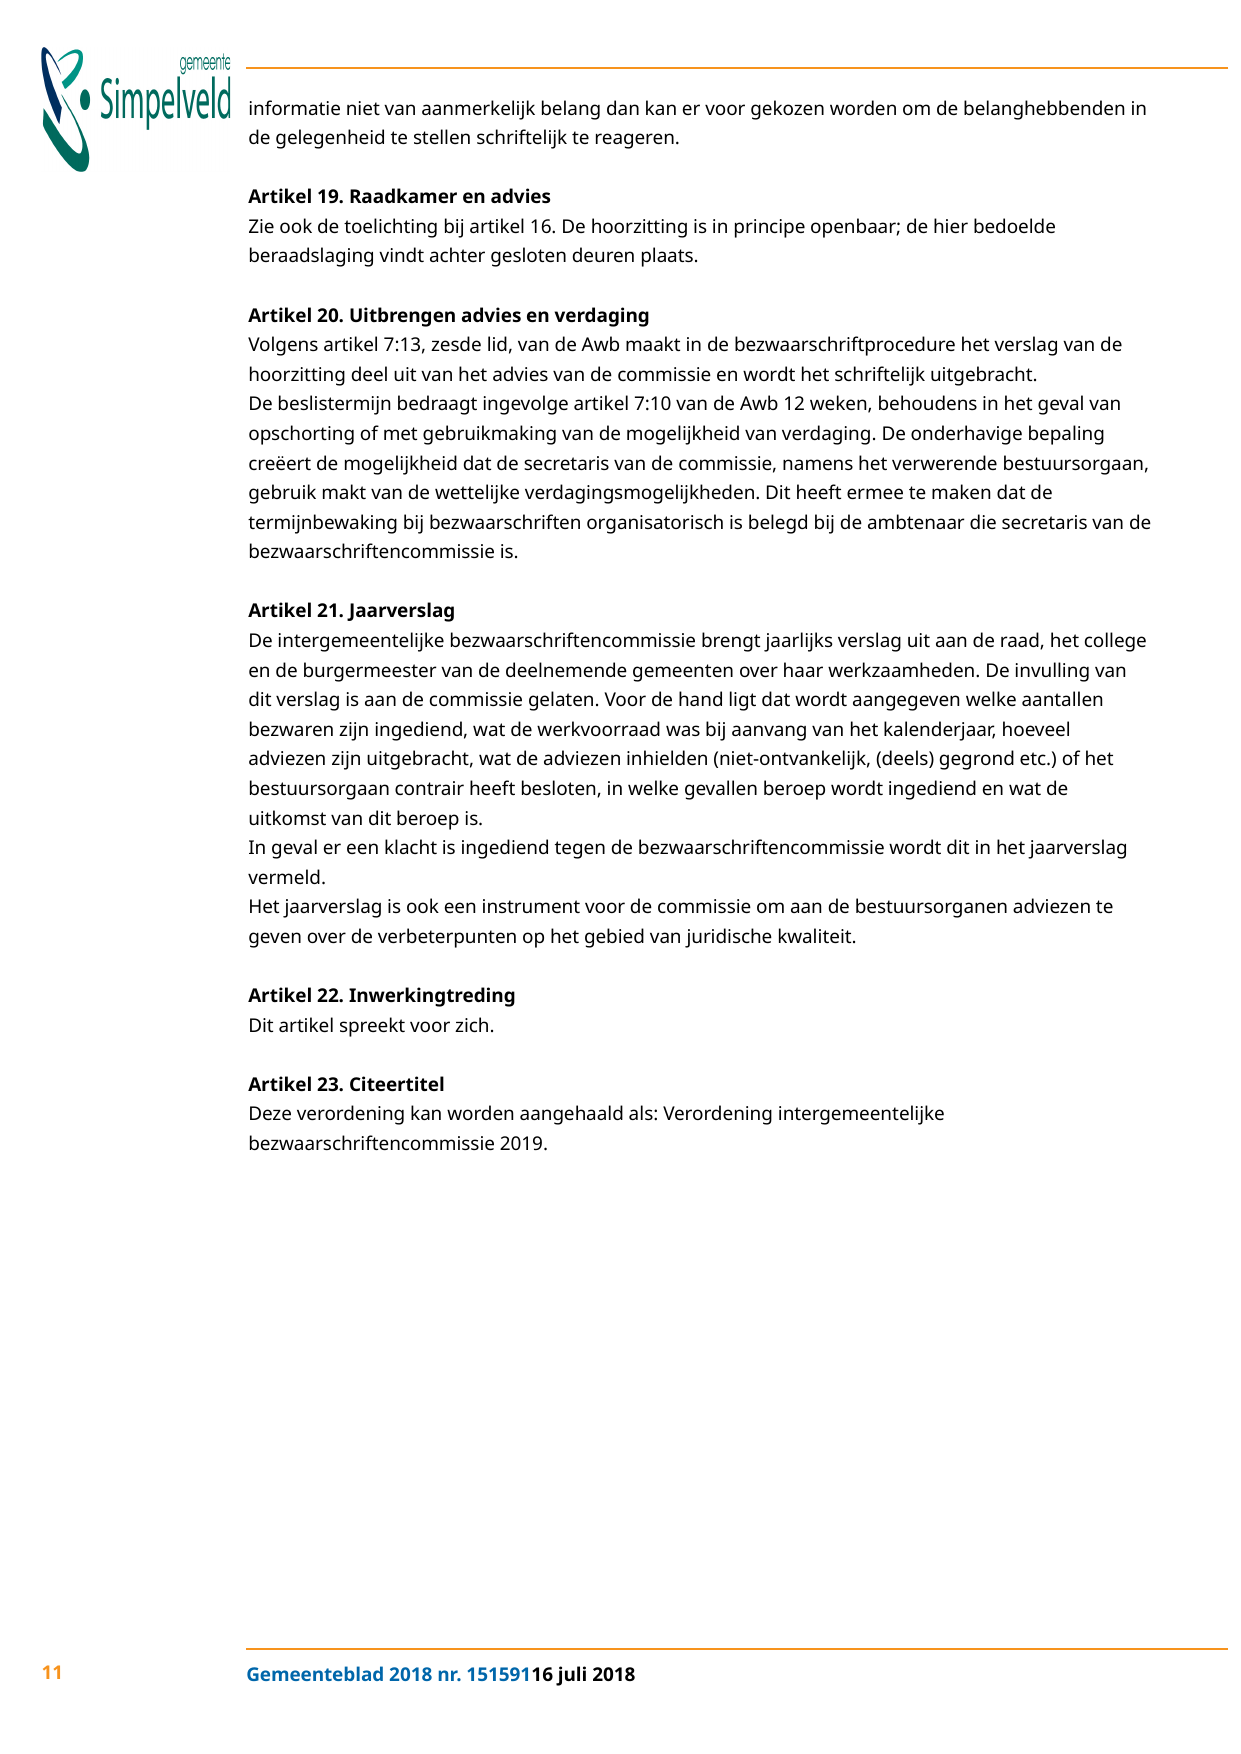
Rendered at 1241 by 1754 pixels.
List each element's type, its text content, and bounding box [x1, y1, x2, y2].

text Artikel 22. Inwerkingtreding [248, 982, 1152, 1008]
text Artikel 23. Citeertitel [248, 1071, 1152, 1097]
text De intergemeentelijke bezwaarschriftencommissie brengt jaarlijks verslag uit aan de raad, het college en de burgermeester van de deelnemende gemeenten over haar werkzaamheden. De invulling van dit verslag is aan de commissie gelaten. Voor de hand ligt dat wordt aangegeven welke aantallen bezwaren zijn ingediend, wat de werkvoorraad was bij aanvang van het kalenderjaar, hoeveel adviezen zijn uitgebracht, wat de adviezen inhielden (niet-ontvankelijk, (deels) gegrond etc.) of het bestuursorgaan contrair heeft besloten, in welke gevallen beroep wordt ingediend en wat de uitkomst van dit beroep is. [248, 627, 1152, 831]
text Zie ook de toelichting bij artikel 16. De hoorzitting is in principe openbaar; de hier bedoelde beraadslaging vindt achter gesloten deuren plaats. [248, 213, 1152, 268]
text informatie niet van aanmerkelijk belang dan kan er voor gekozen worden om de belanghebbenden in de gelegenheid te stellen schriftelijk te reageren. [248, 95, 1152, 150]
text Dit artikel spreekt voor zich. [248, 1012, 1152, 1038]
text Artikel 19. Raadkamer en advies [248, 183, 1152, 209]
text Deze verordening kan worden aangehaald als: Verordening intergemeentelijke bezwaarschriftencommissie 2019. [248, 1101, 1152, 1156]
text Het jaarverslag is ook een instrument voor de commissie om aan de bestuursorganen adviezen te geven over de verbeterpunten op het gebied van juridische kwaliteit. [248, 893, 1152, 949]
text Artikel 21. Jaarverslag [248, 598, 1152, 623]
text De beslistermijn bedraagt ingevolge artikel 7:10 van de Awb 12 weken, behoudens in het geval van opschorting of met gebruikmaking van de mogelijkheid van verdaging. De onderhavige bepaling creëert de mogelijkheid dat de secretaris van de commissie, namens het verwerende bestuursorgaan, gebruik makt van de wettelijke verdagingsmogelijkheden. Dit heeft ermee te maken dat de termijnbewaking bij bezwaarschriften organisatorisch is belegd bij de ambtenaar die secretaris van de bezwaarschriftencommissie is. [248, 391, 1152, 564]
text In geval er een klacht is ingediend tegen de bezwaarschriftencommissie wordt dit in het jaarverslag vermeld. [248, 834, 1152, 890]
text Artikel 20. Uitbrengen advies en verdaging [248, 302, 1152, 328]
text Volgens artikel 7:13, zesde lid, van de Awb maakt in de bezwaarschriftprocedure het verslag van de hoorzitting deel uit van het advies van de commissie en wordt het schriftelijk uitgebracht. [248, 331, 1152, 387]
picture [41, 47, 231, 172]
